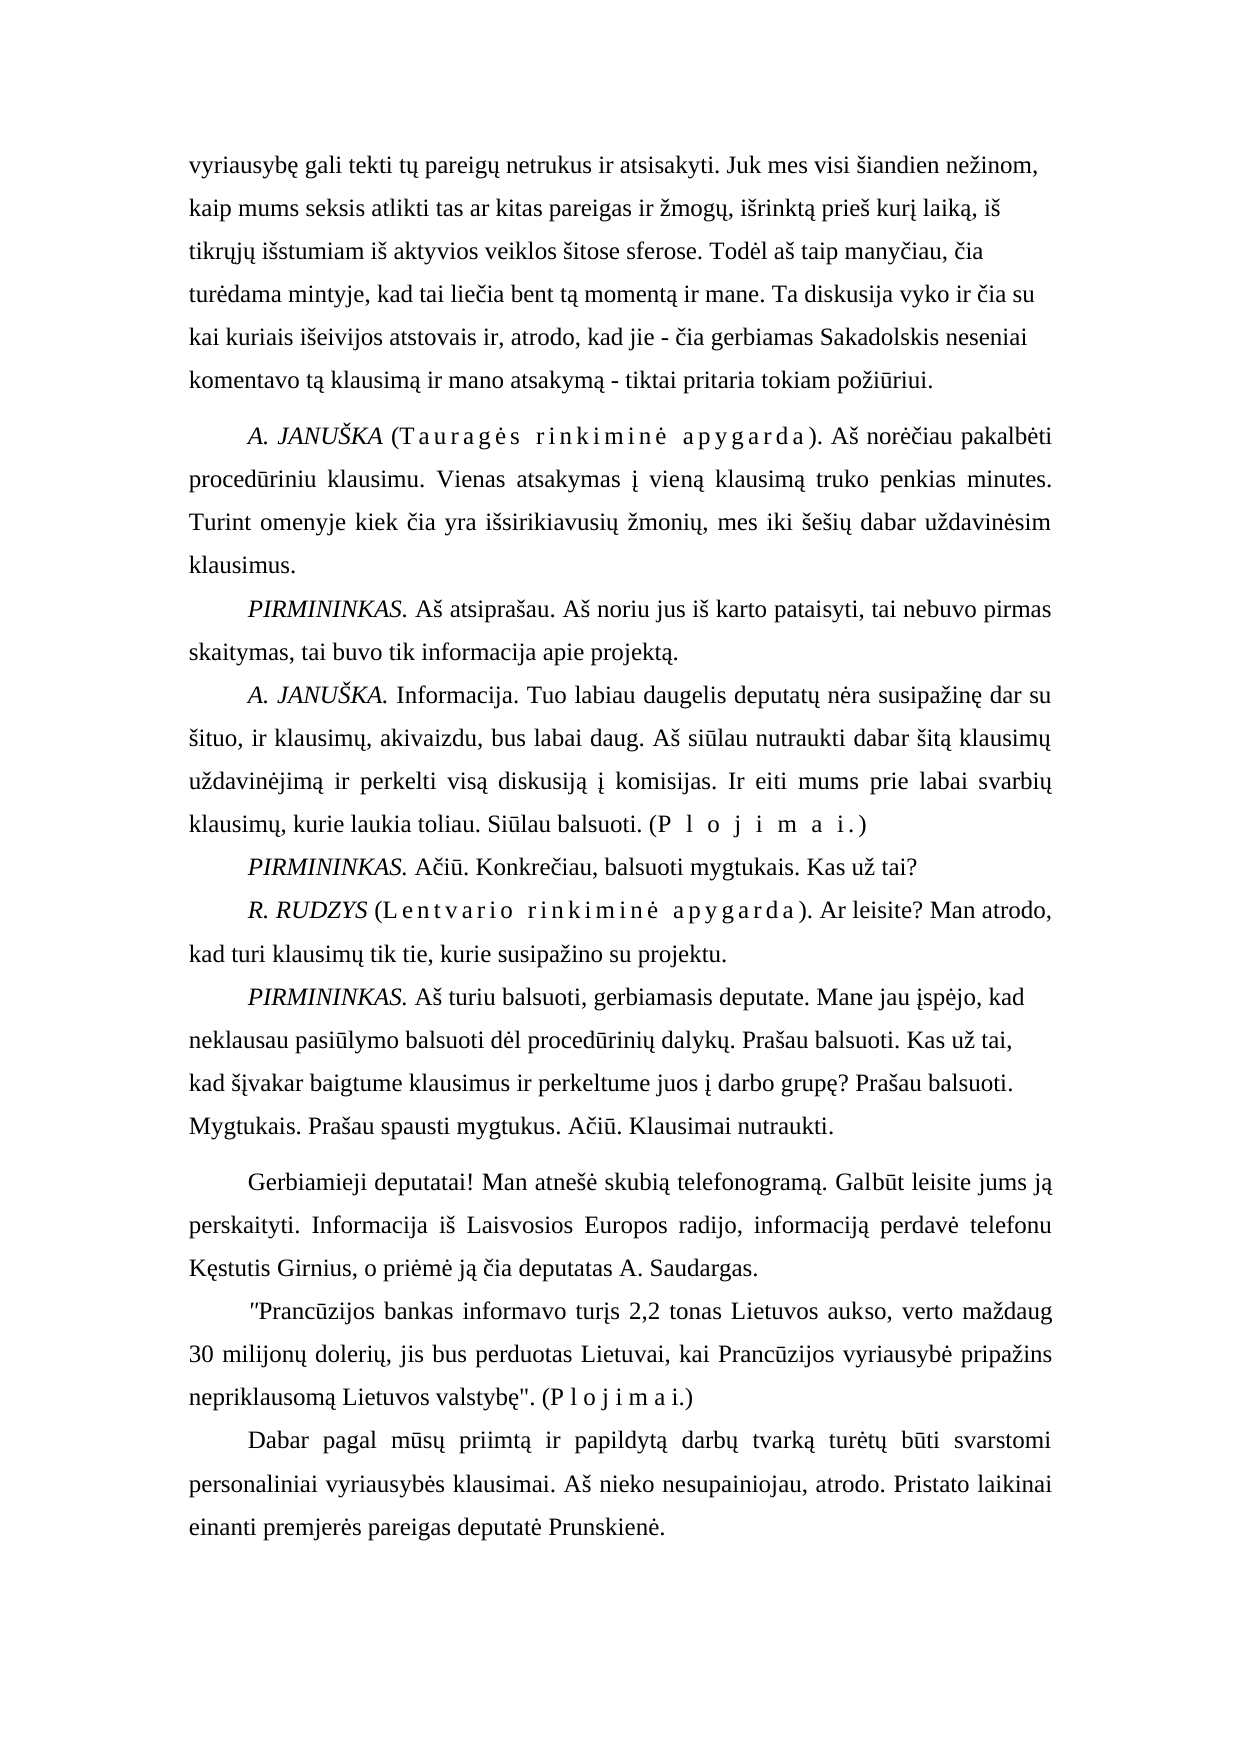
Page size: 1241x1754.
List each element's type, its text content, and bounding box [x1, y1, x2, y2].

text vy­riausybę gali tekti tų pareigų netrukus ir atsisakyti. Juk mes visi šiandien nežinom, kaip mums seksis atlikti tas ar kitas pareigas ir žmogų, išrinktą prieš kurį laiką, iš tikrųjų išstumiam iš akty­vios veiklos šitose sferose. Todėl aš taip manyčiau, čia turėdama mintyje, kad tai liečia bent tą momentą ir mane. Ta diskusija vyko ir čia su kai kuriais išeivijos atstovais ir, atrodo, kad jie - čia ger­biamas Sakadolskis neseniai komentavo tą klausimą ir mano at­sakymą - tiktai pritaria tokiam požiūriui. [189, 150, 1053, 394]
text A. Januška (Tauragės rinkiminė apygarda). Aš norėčiau pakalbėti procedūriniu klausimu. Vienas atsakymas į vie­ną klausimą truko penkias minutes. Turint omenyje kiek čia yra išsirikiavusių žmonių, mes iki šešių dabar uždavinėsim klau­simus. [189, 421, 1053, 579]
text R. Rudzys (Lentvario rinkiminė apygarda). Ar leisite? Man atrodo, kad turi klausimų tik tie, kurie susipažino su projektu. [189, 896, 1053, 967]
text "Prancūzijos bankas informavo turįs 2,2 tonas Lietuvos auk­so, verto maždaug 30 milijonų dolerių, jis bus perduotas Lietu­vai, kai Prancūzijos vyriausybė pripažins nepriklausomą Lietu­vos valstybę". (P l o j i m a i.) [189, 1296, 1053, 1411]
text Dabar pagal mūsų priimtą ir papildytą darbų tvarką turėtų būti svarstomi personaliniai vyriausybės klausimai. Aš nieko ne­supainiojau, atrodo. Pristato laikinai einanti premjerės pareigas deputatė Prunskienė. [189, 1426, 1053, 1541]
text Pirmininkas. Aš atsiprašau. Aš noriu jus iš karto pataisyti, tai nebuvo pirmas skaitymas, tai buvo tik informacija apie pro­jektą. [189, 594, 1053, 666]
text Pirmininkas. Ačiū. Konkrečiau, balsuoti mygtukais. Kas už tai? [189, 852, 1053, 881]
text A. Januška. Informacija. Tuo labiau daugelis deputatų nėra susipažinę dar su šituo, ir klausimų, akivaizdu, bus labai daug. Aš siūlau nutraukti dabar šitą klausimų uždavinėjimą ir per­kelti visą diskusiją į komisijas. Ir eiti mums prie labai svarbių klausimų, kurie laukia toliau. Siūlau balsuoti. (P l o j i m a i.) [189, 680, 1053, 838]
text Gerbiamieji deputatai! Man atnešė skubią telefonogramą. Gal­būt leisite jums ją perskaityti. Informacija iš Laisvosios Europos radijo, informaciją perdavė telefonu Kęstutis Girnius, o priėmė ją čia deputatas A. Saudargas. [189, 1167, 1053, 1282]
text Pirmininkas. Aš turiu balsuoti, gerbiamasis deputate. Mane jau įspėjo, kad neklausau pasiūlymo balsuoti dėl procedūrinių dalykų. Prašau balsuoti. Kas už tai, kad šįvakar baigtume klau­simus ir perkeltume juos į darbo grupę? Prašau balsuoti. Myg­tukais. Prašau spausti mygtukus. Ačiū. Klausimai nutraukti. [189, 982, 1053, 1140]
